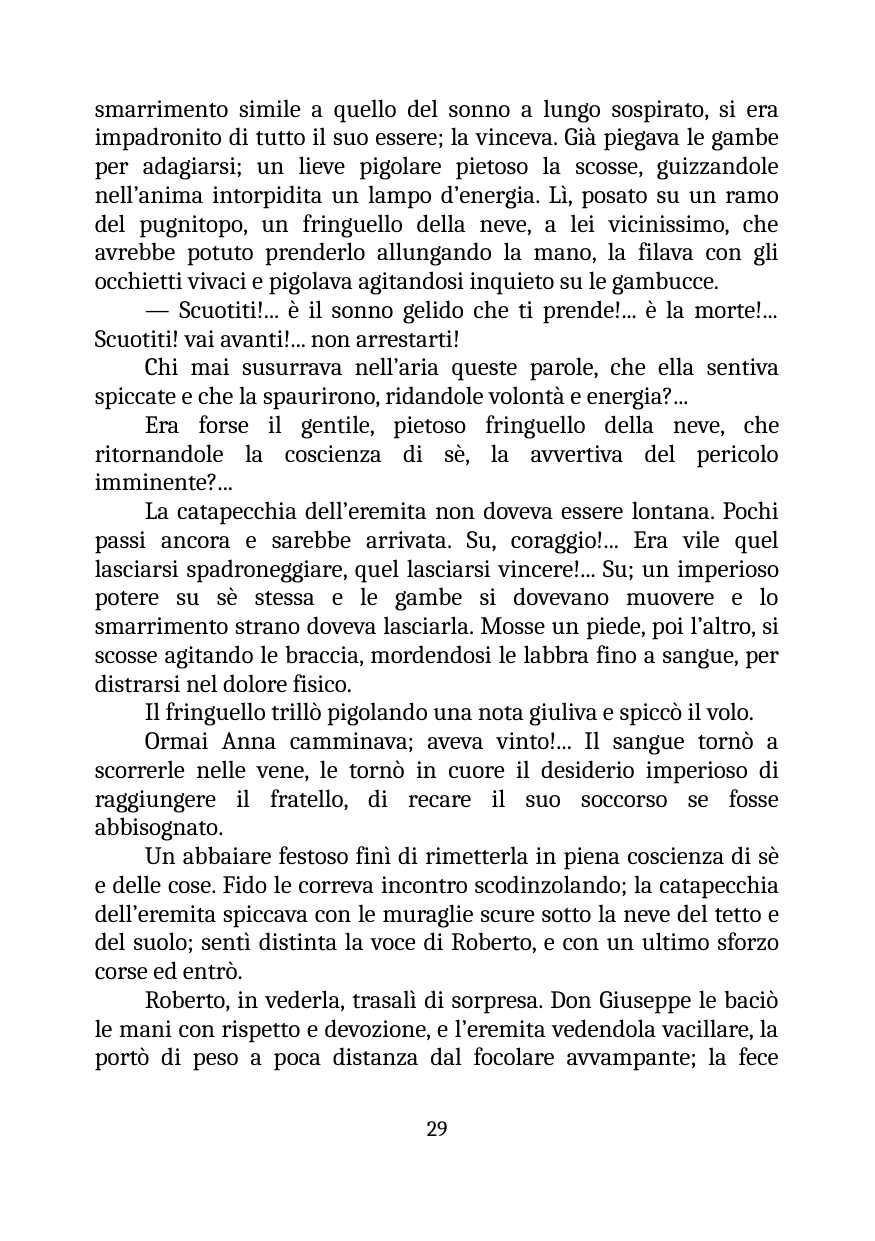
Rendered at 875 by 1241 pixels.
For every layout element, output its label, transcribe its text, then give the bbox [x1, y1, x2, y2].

text La catapecchia dell’eremita non doveva essere lontana. Pochi passi ancora e sarebbe arrivata. Su, coraggio!... Era vile quel lasciarsi spadroneggiare, quel lasciarsi vincere!... Su; un imperioso potere su sè stessa e le gambe si dovevano muovere e lo smarrimento strano doveva lasciarla. Mosse un piede, poi l’altro, si scosse agitando le braccia, mordendosi le labbra fino a sangue, per distrarsi nel dolore fisico. [94, 497, 779, 698]
text — Scuotiti!... è il sonno gelido che ti prende!... è la morte!... Scuotiti! vai avanti!... non arrestarti! [94, 296, 779, 353]
text Chi mai susurrava nell’aria queste parole, che ella sentiva spiccate e che la spaurirono, ridandole volontà e energia?... [94, 353, 779, 411]
text Il fringuello trillò pigolando una nota giuliva e spiccò il volo. [94, 698, 779, 727]
text smarrimento simile a quello del sonno a lungo sospirato, si era impadronito di tutto il suo essere; la vinceva. Già piegava le gambe per adagiarsi; un lieve pigolare pietoso la scosse, guizzandole nell’anima intorpidita un lampo d’energia. Lì, posato su un ramo del pugnitopo, un fringuello della neve, a lei vicinissimo, che avrebbe potuto prenderlo allungando la mano, la filava con gli occhietti vivaci e pigolava agitandosi inquieto su le gambucce. [94, 94, 779, 296]
text Ormai Anna camminava; aveva vinto!... Il sangue tornò a scorrerle nelle vene, le tornò in cuore il desiderio imperioso di raggiungere il fratello, di recare il suo soccorso se fosse abbisognato. [94, 727, 779, 842]
text Un abbaiare festoso finì di rimetterla in piena coscienza di sè e delle cose. Fido le correva incontro scodinzolando; la catapecchia dell’eremita spiccava con le muraglie scure sotto la neve del tetto e del suolo; sentì distinta la voce di Roberto, e con un ultimo sforzo corse ed entrò. [94, 842, 779, 986]
text Era forse il gentile, pietoso fringuello della neve, che ritornandole la coscienza di sè, la avvertiva del pericolo imminente?... [94, 411, 779, 497]
text Roberto, in vederla, trasalì di sorpresa. Don Giuseppe le baciò le mani con rispetto e devozione, e l’eremita vedendola vacillare, la portò di peso a poca distanza dal focolare avvampante; la fece [94, 986, 779, 1072]
